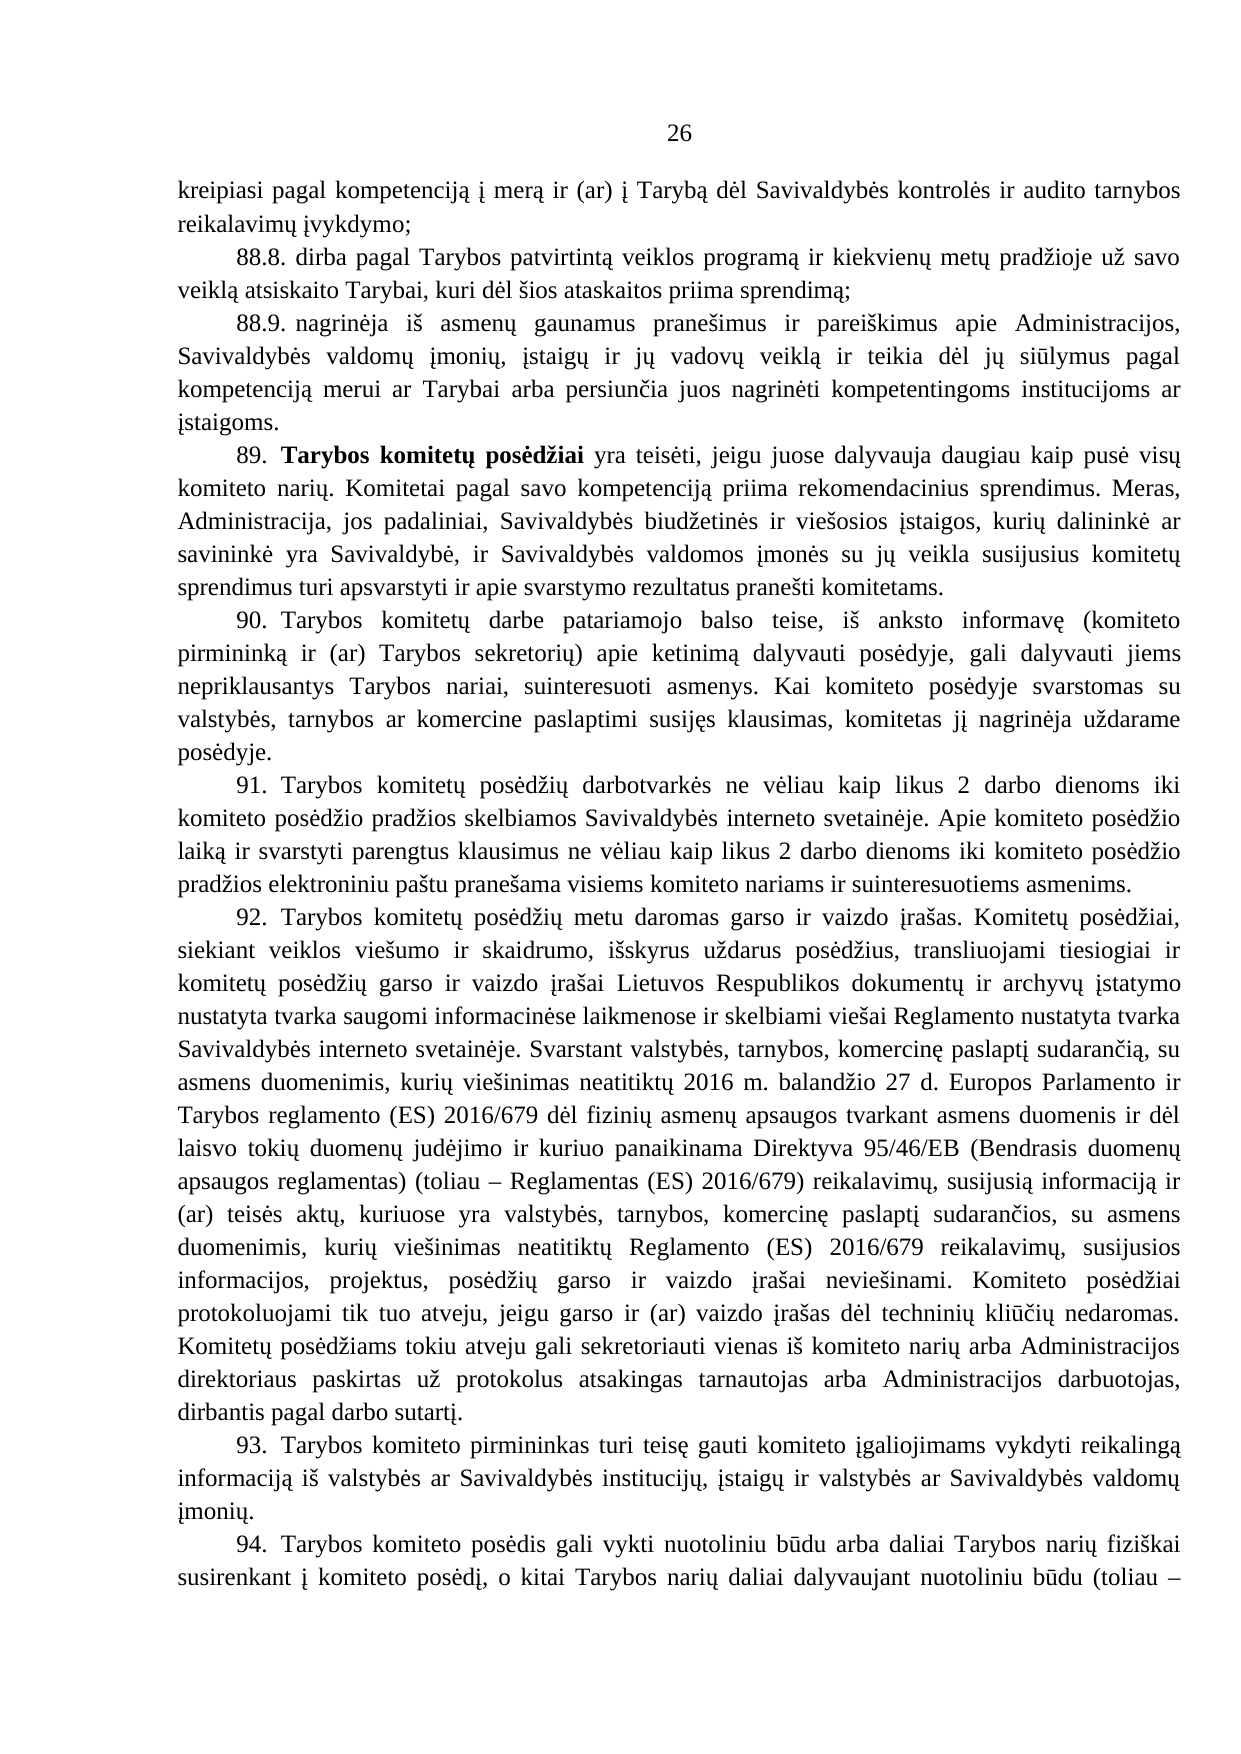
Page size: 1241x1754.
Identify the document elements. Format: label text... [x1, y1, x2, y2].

text 92. Tarybos komitetų posėdžių metu daromas garso ir vaizdo įrašas. Komitetų posėdžiai, siekiant veiklos viešumo ir skaidrumo, išskyrus uždarus posėdžius, transliuojami tiesiogiai ir komitetų posėdžių garso ir vaizdo įrašai Lietuvos Respublikos dokumentų ir archyvų įstatymo nustatyta tvarka saugomi informacinėse laikmenose ir skelbiami viešai Reglamento nustatyta tvarka Savivaldybės interneto svetainėje. Svarstant valstybės, tarnybos, komercinę paslaptį sudarančią, su asmens duomenimis, kurių viešinimas neatitiktų 2016 m. balandžio 27 d. Europos Parlamento ir Tarybos reglamento (ES) 2016/679 dėl fizinių asmenų apsaugos tvarkant asmens duomenis ir dėl laisvo tokių duomenų judėjimo ir kuriuo panaikinama Direktyva 95/46/EB (Bendrasis duomenų apsaugos reglamentas) (toliau – Reglamentas (ES) 2016/679) reikalavimų, susijusią informaciją ir (ar) teisės aktų, kuriuose yra valstybės, tarnybos, komercinę paslaptį sudarančios, su asmens duomenimis, kurių viešinimas neatitiktų Reglamento (ES) 2016/679 reikalavimų, susijusios informacijos, projektus, posėdžių garso ir vaizdo įrašai neviešinami. Komiteto posėdžiai protokoluojami tik tuo atveju, jeigu garso ir (ar) vaizdo įrašas dėl techninių kliūčių nedaromas. Komitetų posėdžiams tokiu atveju gali sekretoriauti vienas iš komiteto narių arba Administracijos direktoriaus paskirtas už protokolus atsakingas tarnautojas arba Administracijos darbuotojas, dirbantis pagal darbo sutartį. [177, 902, 1181, 1426]
text 93. Tarybos komiteto pirmininkas turi teisę gauti komiteto įgaliojimams vykdyti reikalingą informaciją iš valstybės ar Savivaldybės institucijų, įstaigų ir valstybės ar Savivaldybės valdomų įmonių. [177, 1430, 1181, 1525]
text 90. Tarybos komitetų darbe patariamojo balso teise, iš anksto informavę (komiteto pirmininką ir (ar) Tarybos sekretorių) apie ketinimą dalyvauti posėdyje, gali dalyvauti jiems nepriklausantys Tarybos nariai, suinteresuoti asmenys. Kai komiteto posėdyje svarstomas su valstybės, tarnybos ar komercine paslaptimi susijęs klausimas, komitetas jį nagrinėja uždarame posėdyje. [177, 605, 1181, 766]
text 88.9. nagrinėja iš asmenų gaunamus pranešimus ir pareiškimus apie Administracijos, Savivaldybės valdomų įmonių, įstaigų ir jų vadovų veiklą ir teikia dėl jų siūlymus pagal kompetenciją merui ar Tarybai arba persiunčia juos nagrinėti kompetentingoms institucijoms ar įstaigoms. [177, 308, 1181, 436]
text 89. Tarybos komitetų posėdžiai yra teisėti, jeigu juose dalyvauja daugiau kaip pusė visų komiteto narių. Komitetai pagal savo kompetenciją priima rekomendacinius sprendimus. Meras, Administracija, jos padaliniai, Savivaldybės biudžetinės ir viešosios įstaigos, kurių dalininkė ar savininkė yra Savivaldybė, ir Savivaldybės valdomos įmonės su jų veikla susijusius komitetų sprendimus turi apsvarstyti ir apie svarstymo rezultatus pranešti komitetams. [177, 440, 1181, 601]
text 91. Tarybos komitetų posėdžių darbotvarkės ne vėliau kaip likus 2 darbo dienoms iki komiteto posėdžio pradžios skelbiamos Savivaldybės interneto svetainėje. Apie komiteto posėdžio laiką ir svarstyti parengtus klausimus ne vėliau kaip likus 2 darbo dienoms iki komiteto posėdžio pradžios elektroniniu paštu pranešama visiems komiteto nariams ir suinteresuotiems asmenims. [177, 770, 1181, 898]
text kreipiasi pagal kompetenciją į merą ir (ar) į Tarybą dėl Savivaldybės kontrolės ir audito tarnybos reikalavimų įvykdymo; [177, 176, 1181, 237]
text 88.8. dirba pagal Tarybos patvirtintą veiklos programą ir kiekvienų metų pradžioje už savo veiklą atsiskaito Tarybai, kuri dėl šios ataskaitos priima sprendimą; [177, 242, 1181, 303]
text 94. Tarybos komiteto posėdis gali vykti nuotoliniu būdu arba daliai Tarybos narių fiziškai susirenkant į komiteto posėdį, o kitai Tarybos narių daliai dalyvaujant nuotoliniu būdu (toliau – [177, 1529, 1181, 1591]
